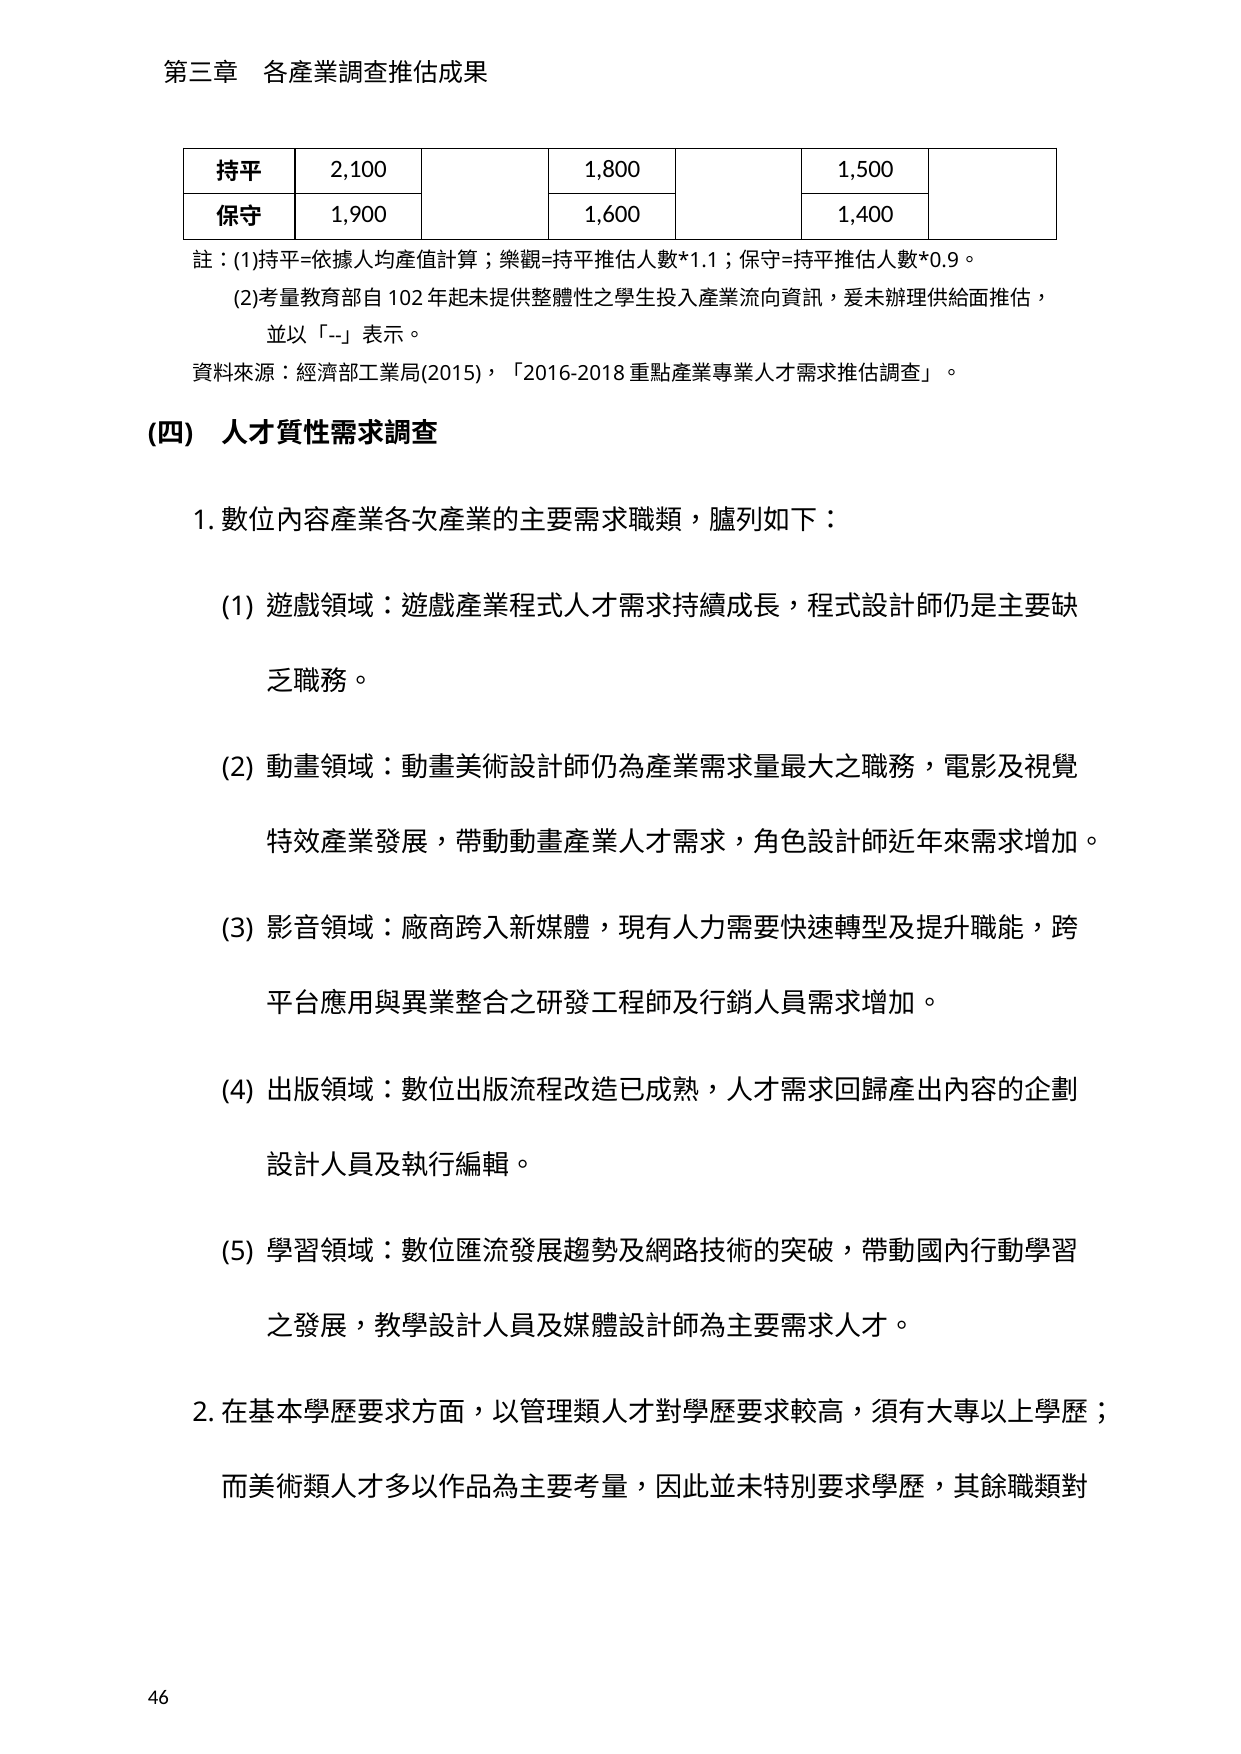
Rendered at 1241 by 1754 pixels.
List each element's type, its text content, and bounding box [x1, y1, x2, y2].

list 影音領域：廠商跨入新媒體，現有人力需要快速轉型及提升職能，跨平台應用與異業整合之研發工程師及行銷人員需求增加。 [222, 888, 1092, 1038]
list 在基本學歷要求方面，以管理類人才對學歷要求較高，須有大專以上學歷；而美術類人才多以作品為主要考量，因此並未特別要求學歷，其餘職類對新進人員的學歷要求，則以大專占較多數(程式類61.7%、企劃類64.29%、行銷類75%)。 [192, 1372, 1092, 1522]
table_cell 1,600 [549, 194, 675, 239]
table_cell -- [929, 149, 1056, 239]
list 出版領域：數位出版流程改造已成熟，人才需求回歸產出內容的企劃設計人員及執行編輯。 [222, 1050, 1092, 1200]
list 人才質性需求調查 [148, 393, 1092, 468]
text 資料來源：經濟部工業局(2015)，「2016-2018重點產業專業人才需求推估調查」。 [192, 352, 1063, 390]
list 數位內容產業各次產業的主要需求職類，臚列如下： [192, 480, 1092, 555]
table_cell 2,100 [296, 149, 421, 193]
table_cell 1,900 [296, 194, 421, 239]
list 遊戲領域：遊戲產業程式人才需求持續成長，程式設計師仍是主要缺乏職務。 [222, 566, 1092, 716]
table_cell 1,800 [549, 149, 675, 193]
table_cell 保守 [184, 194, 294, 239]
table_cell -- [422, 149, 548, 239]
table_cell 持平 [184, 149, 294, 193]
text 註：(1)持平=依據人均產值計算；樂觀=持平推估人數*1.1；保守=持平推估人數*0.9。 [192, 240, 1063, 277]
list 動畫領域：動畫美術設計師仍為產業需求量最大之職務，電影及視覺特效產業發展，帶動動畫產業人才需求，角色設計師近年來需求增加。 [222, 727, 1092, 877]
list 學習領域：數位匯流發展趨勢及網路技術的突破，帶動國內行動學習之發展，教學設計人員及媒體設計師為主要需求人才。 [222, 1211, 1092, 1361]
table_cell -- [676, 149, 801, 239]
text (2)考量教育部自102年起未提供整體性之學生投入產業流向資訊，爰未辦理供給面推估，並以「--」表示。 [192, 277, 1063, 352]
table_cell 1,400 [802, 194, 928, 239]
table_cell 1,500 [802, 149, 928, 193]
